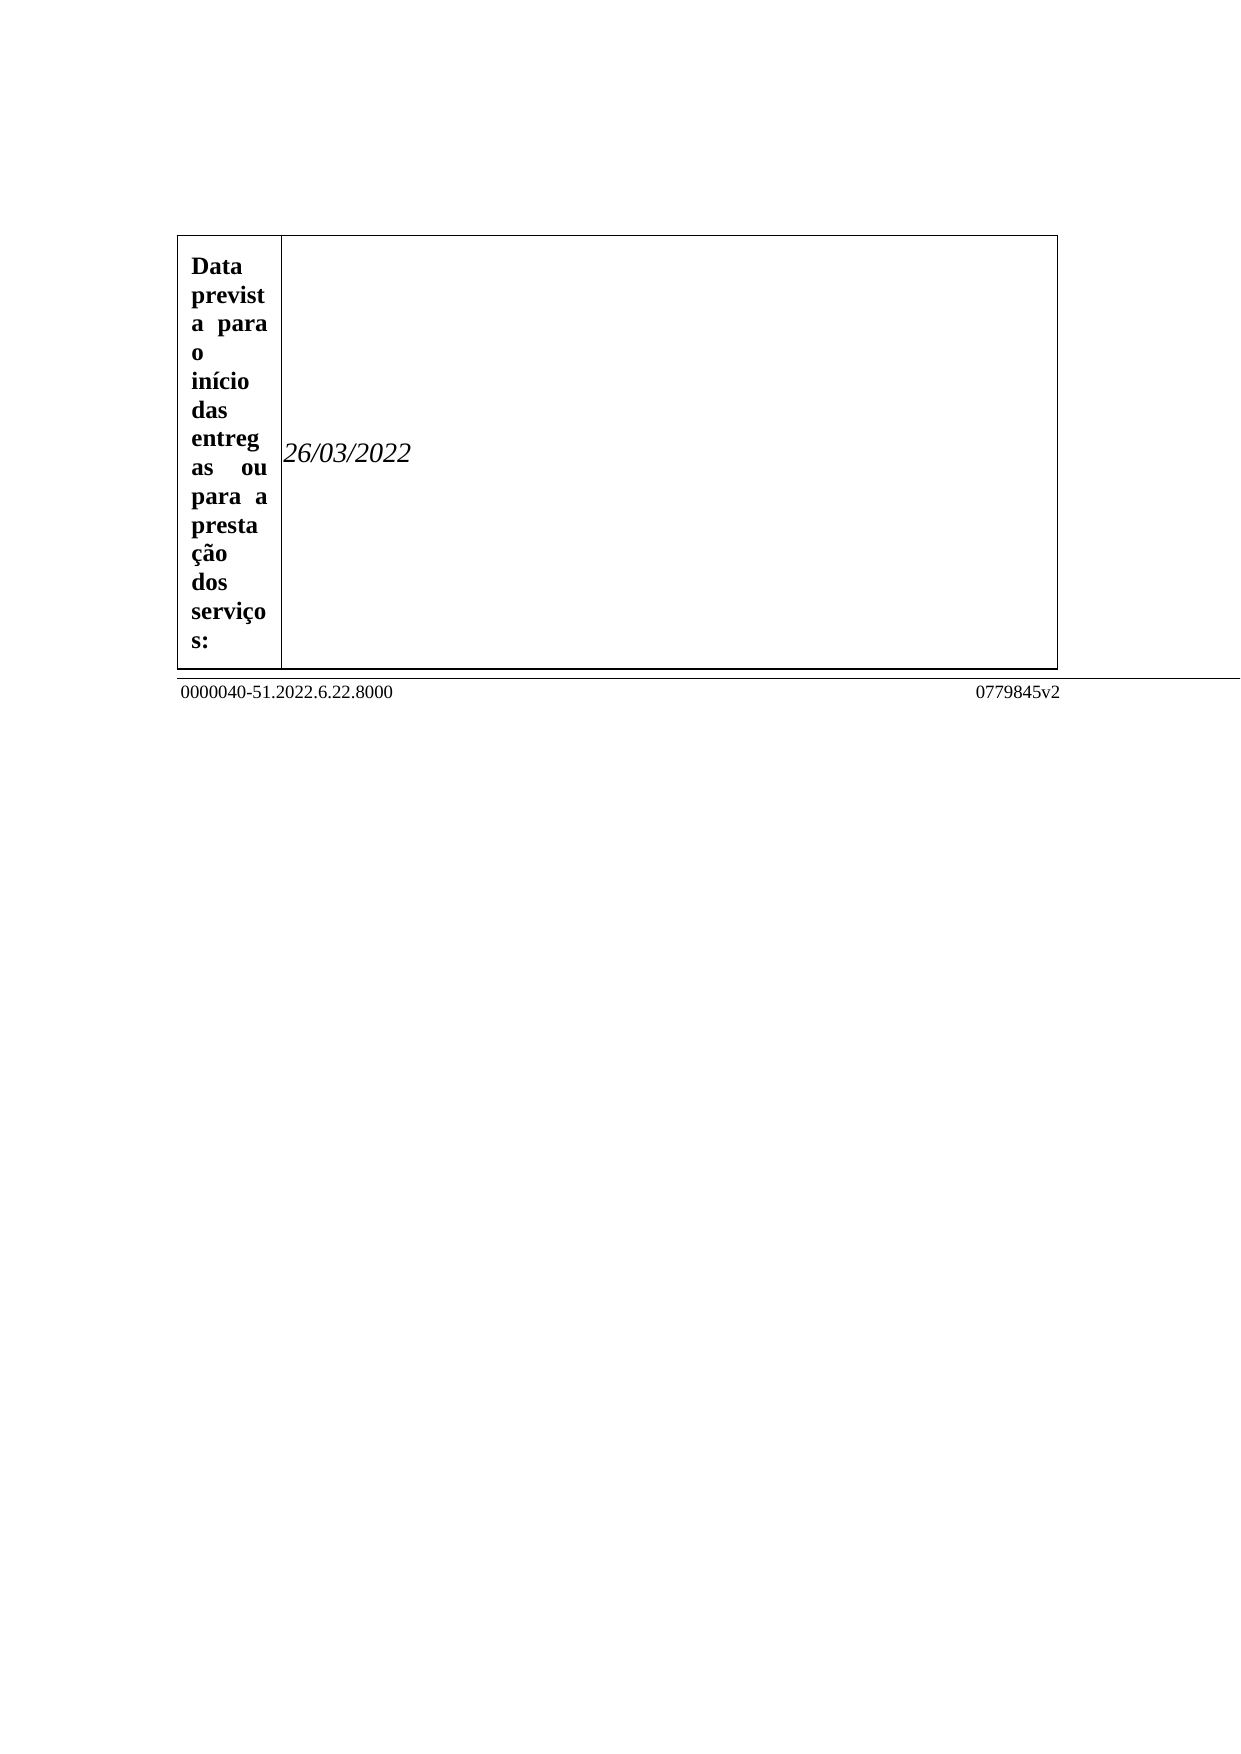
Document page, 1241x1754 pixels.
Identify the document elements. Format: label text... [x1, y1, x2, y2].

table_cell 26/03/2022 [282, 236, 1057, 668]
table_header 0000040-51.2022.6.22.8000 [177, 679, 620, 706]
table_cell Data prevista para o início das entregas ou para a prestação dos serviços: [178, 236, 281, 668]
table_header 0779845v2 [620, 679, 1063, 706]
